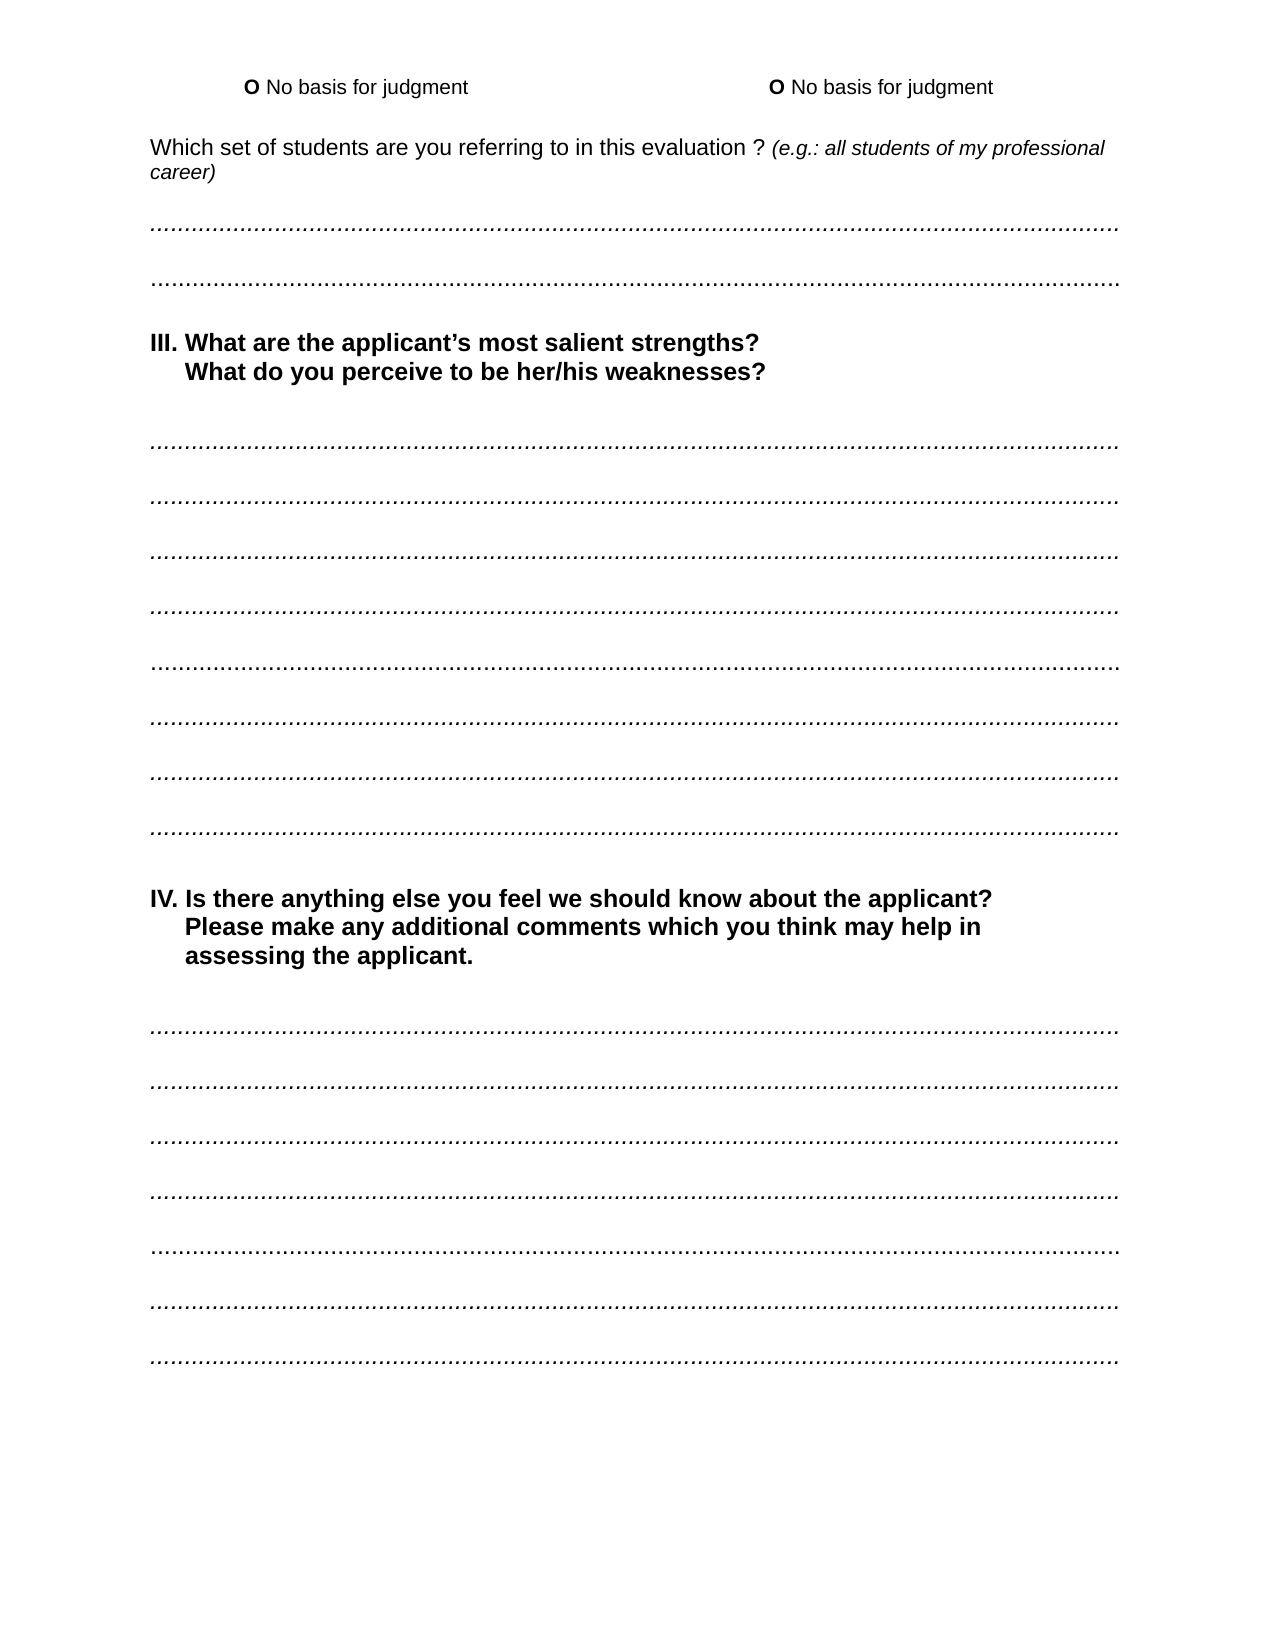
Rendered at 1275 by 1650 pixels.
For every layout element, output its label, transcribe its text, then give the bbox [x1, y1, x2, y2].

text ............................................................................................................................................ [150, 1286, 1125, 1315]
text IV. Is there anything else you feel we should know about the applicant? [150, 884, 1125, 912]
text III. What are the applicant’s most salient strengths? [150, 328, 1125, 357]
text Which set of students are you referring to in this evaluation ? (e.g.: all students of my professional career) [150, 134, 1125, 184]
text ............................................................................................................................................ [150, 702, 1125, 730]
text ............................................................................................................................................ [150, 1341, 1125, 1370]
text ............................................................................................................................................ [150, 646, 1125, 675]
text ............................................................................................................................................ [150, 426, 1125, 455]
text ............................................................................................................................................ [150, 757, 1125, 785]
text Please make any additional comments which you think may help in [150, 912, 1125, 941]
text ............................................................................................................................................ [150, 208, 1125, 237]
text ............................................................................................................................................ [150, 1121, 1125, 1149]
text O No basis for judgment O No basis for judgment [169, 75, 1125, 99]
text ............................................................................................................................................ [150, 1176, 1125, 1205]
text ............................................................................................................................................ [150, 1231, 1125, 1260]
text ............................................................................................................................................ [150, 536, 1125, 565]
text assessing the applicant. [150, 941, 1125, 970]
text ............................................................................................................................................ [150, 591, 1125, 620]
text ............................................................................................................................................ [150, 1066, 1125, 1094]
text ............................................................................................................................................ [150, 812, 1125, 841]
text ............................................................................................................................................ [150, 263, 1125, 292]
text ............................................................................................................................................ [150, 481, 1125, 510]
text What do you perceive to be her/his weaknesses? [150, 357, 1125, 385]
text ............................................................................................................................................ [150, 1011, 1125, 1039]
